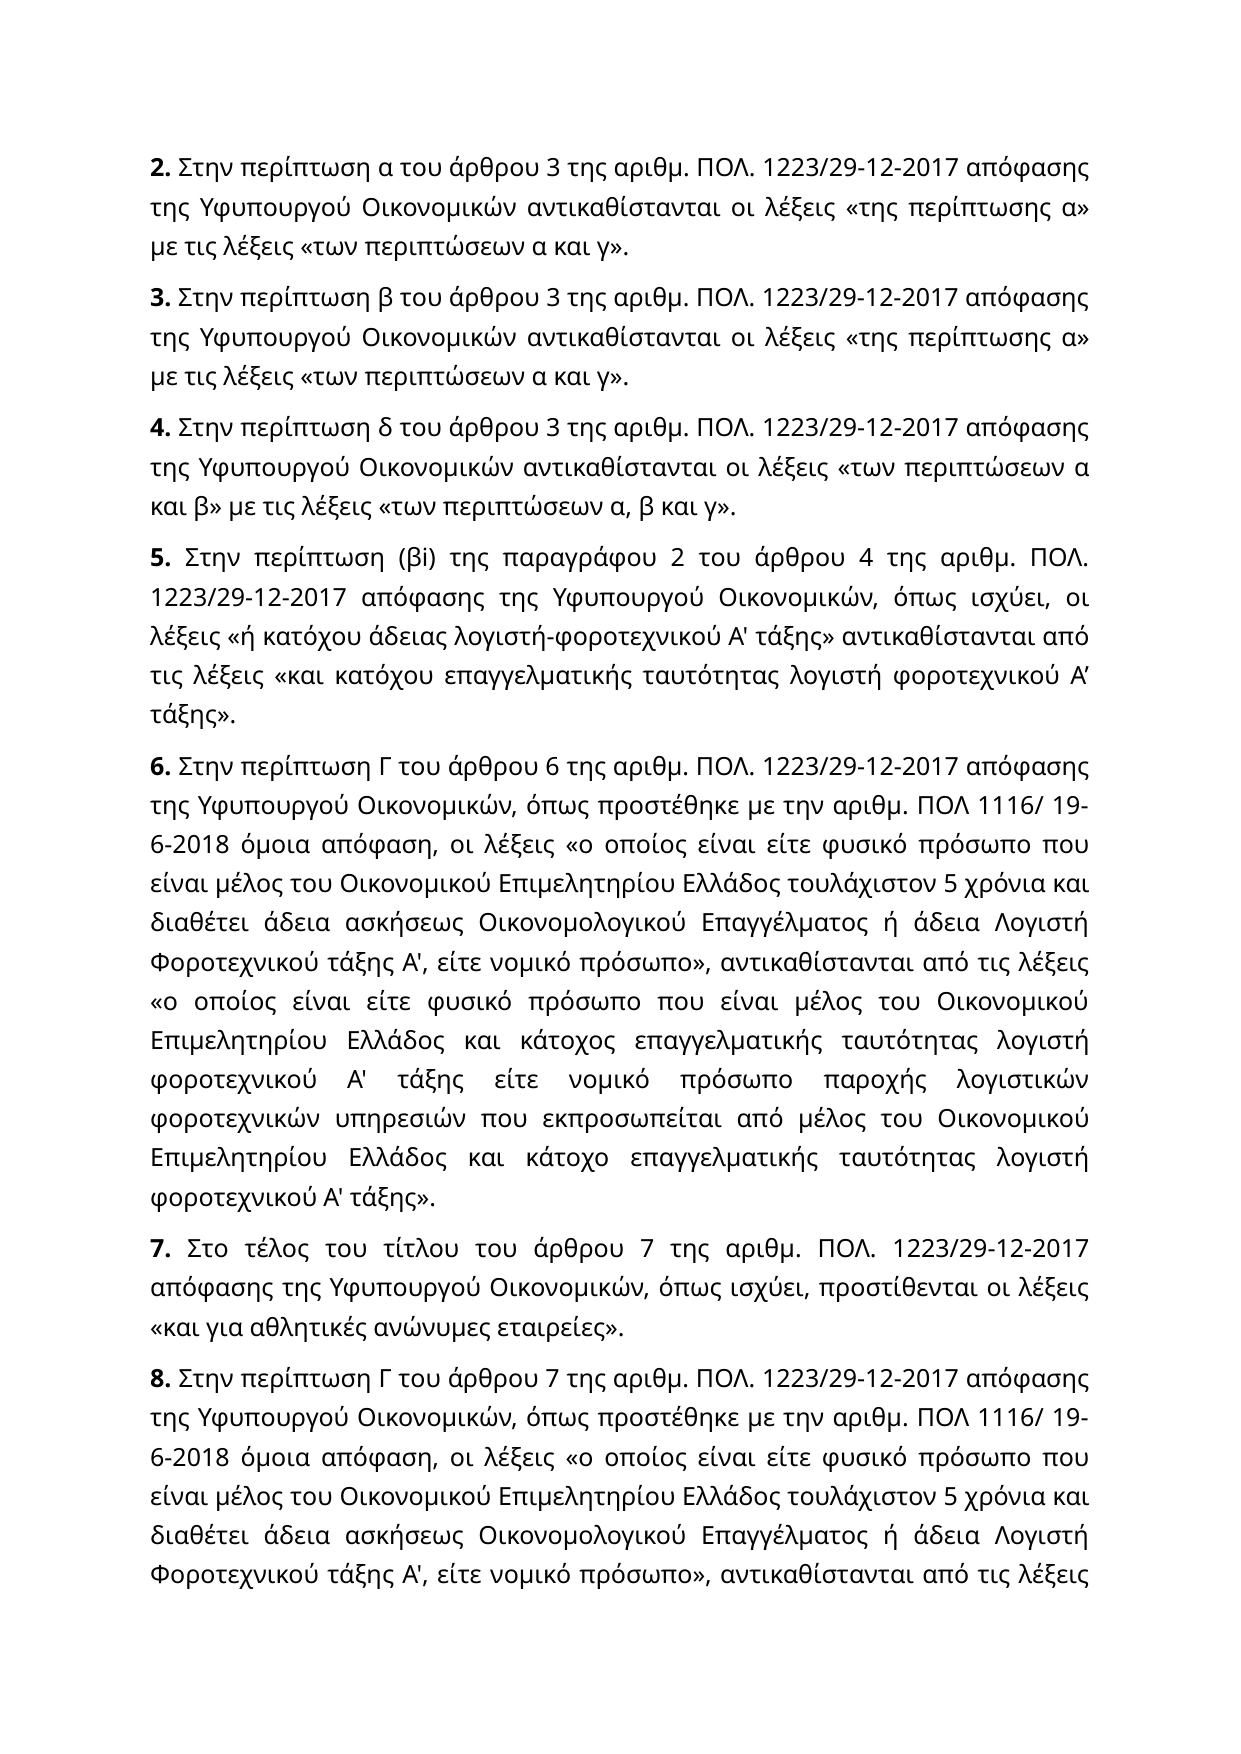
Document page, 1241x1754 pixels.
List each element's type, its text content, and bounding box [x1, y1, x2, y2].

text 2. Στην περίπτωση α του άρθρου 3 της αριθμ. ΠΟΛ. 1223/29-12-2017 απόφασης της Υφυπουργού Οικονομικών αντικαθίστανται οι λέξεις «της περίπτωσης α» με τις λέξεις «των περιπτώσεων α και γ». [150, 150, 1090, 262]
text 7. Στο τέλος του τίτλου του άρθρου 7 της αριθμ. ΠΟΛ. 1223/29-12-2017 απόφασης της Υφυπουργού Οικονομικών, όπως ισχύει, προστίθενται οι λέξεις «και για αθλητικές ανώνυμες εταιρείες». [150, 1231, 1090, 1343]
text 5. Στην περίπτωση (βi) της παραγράφου 2 του άρθρου 4 της αριθμ. ΠΟΛ. 1223/29-12-2017 απόφασης της Υφυπουργού Οικονομικών, όπως ισχύει, οι λέξεις «ή κατόχου άδειας λογιστή-φοροτεχνικού Α' τάξης» αντικαθίστανται από τις λέξεις «και κατόχου επαγγελματικής ταυτότητας λογιστή φοροτεχνικού Α’ τάξης». [150, 540, 1090, 731]
text 6. Στην περίπτωση Γ του άρθρου 6 της αριθμ. ΠΟΛ. 1223/29-12-2017 απόφασης της Υφυπουργού Οικονομικών, όπως προστέθηκε με την αριθμ. ΠΟΛ 1116/ 19-6-2018 όμοια απόφαση, οι λέξεις «ο οποίος είναι είτε φυσικό πρόσωπο που είναι μέλος του Οικονομικού Επιμελητηρίου Ελλάδος τουλάχιστον 5 χρόνια και διαθέτει άδεια ασκήσεως Οικονομολογικού Επαγγέλματος ή άδεια Λογιστή Φοροτεχνικού τάξης Α', είτε νομικό πρόσωπο», αντικαθίστανται από τις λέξεις «ο οποίος είναι είτε φυσικό πρόσωπο που είναι μέλος του Οικονομικού Επιμελητηρίου Ελλάδος και κάτοχος επαγγελματικής ταυτότητας λογιστή φοροτεχνικού Α' τάξης είτε νομικό πρόσωπο παροχής λογιστικών φοροτεχνικών υπηρεσιών που εκπροσωπείται από μέλος του Οικονομικού Επιμελητηρίου Ελλάδος και κάτοχο επαγγελματικής ταυτότητας λογιστή φοροτεχνικού Α' τάξης». [150, 748, 1090, 1213]
text 8. Στην περίπτωση Γ του άρθρου 7 της αριθμ. ΠΟΛ. 1223/29-12-2017 απόφασης της Υφυπουργού Οικονομικών, όπως προστέθηκε με την αριθμ. ΠΟΛ 1116/ 19-6-2018 όμοια απόφαση, οι λέξεις «ο οποίος είναι είτε φυσικό πρόσωπο που είναι μέλος του Οικονομικού Επιμελητηρίου Ελλάδος τουλάχιστον 5 χρόνια και διαθέτει άδεια ασκήσεως Οικονομολογικού Επαγγέλματος ή άδεια Λογιστή Φοροτεχνικού τάξης Α', είτε νομικό πρόσωπο», αντικαθίστανται από τις λέξεις [150, 1361, 1090, 1591]
text 4. Στην περίπτωση δ του άρθρου 3 της αριθμ. ΠΟΛ. 1223/29-12-2017 απόφασης της Υφυπουργού Οικονομικών αντικαθίστανται οι λέξεις «των περιπτώσεων α και β» με τις λέξεις «των περιπτώσεων α, β και γ». [150, 410, 1090, 522]
text 3. Στην περίπτωση β του άρθρου 3 της αριθμ. ΠΟΛ. 1223/29-12-2017 απόφασης της Υφυπουργού Οικονομικών αντικαθίστανται οι λέξεις «της περίπτωσης α» με τις λέξεις «των περιπτώσεων α και γ». [150, 280, 1090, 392]
